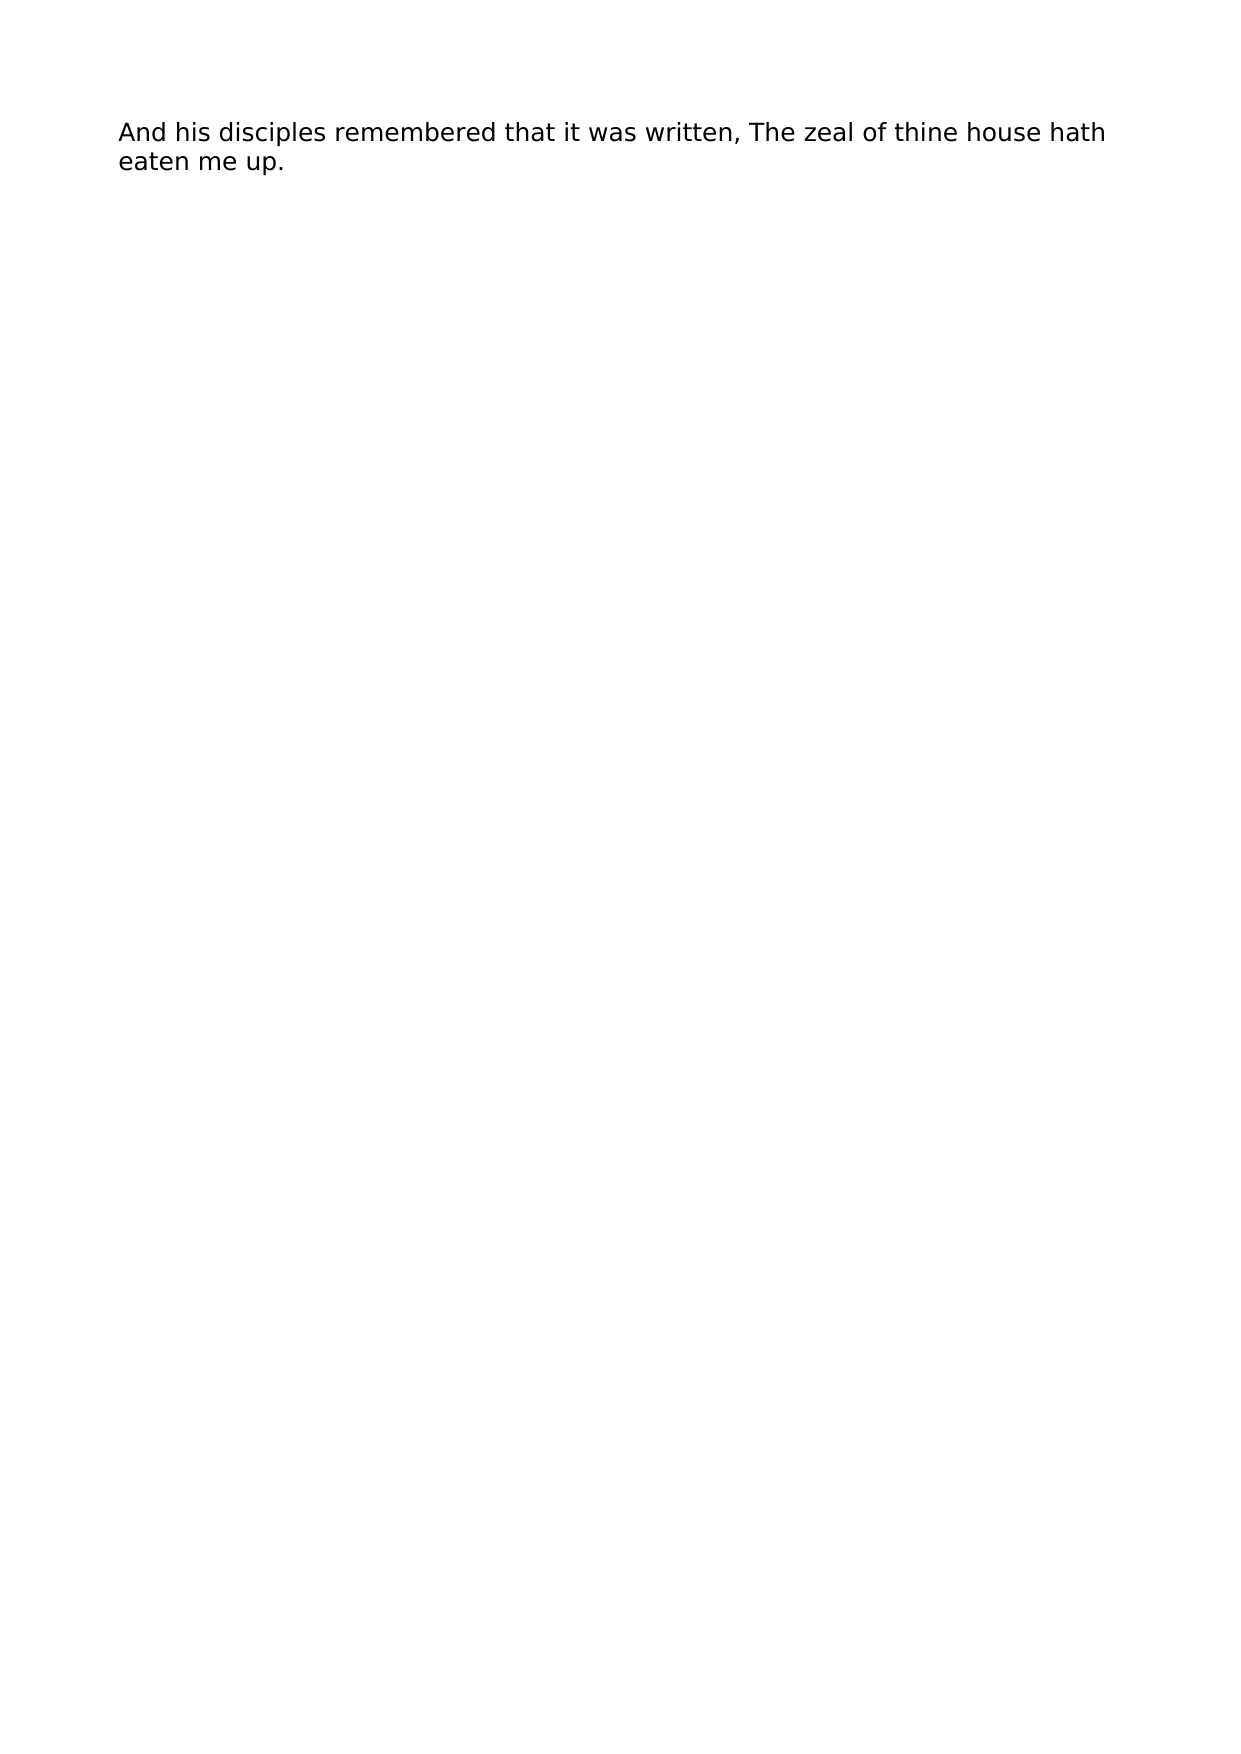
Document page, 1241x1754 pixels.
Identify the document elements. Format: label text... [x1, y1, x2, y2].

text And his disciples remembered that it was written, The zeal of thine house hath eaten me up. [118, 118, 1122, 176]
